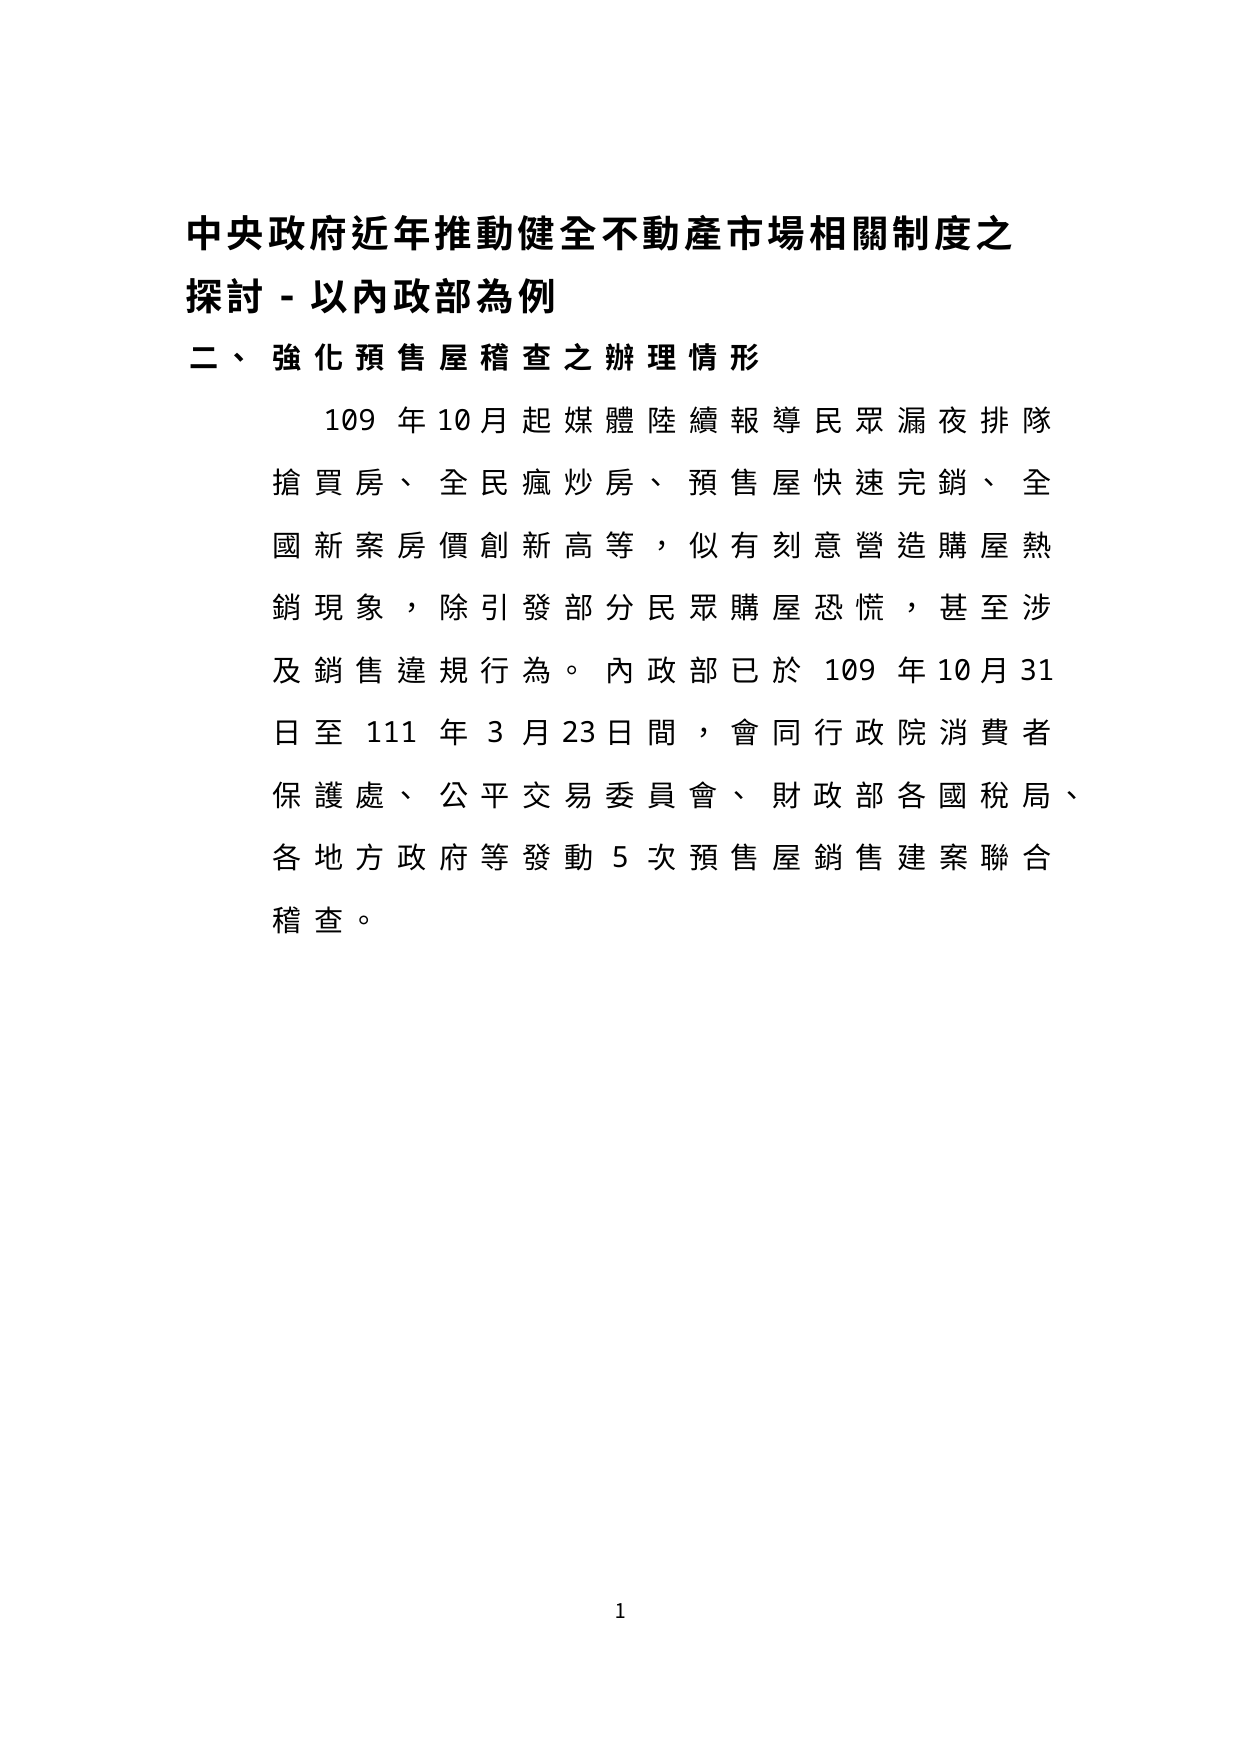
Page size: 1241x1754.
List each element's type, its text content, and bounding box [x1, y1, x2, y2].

text 109年10月起媒體陸續報導民眾漏夜排隊搶買房、全民瘋炒房、預售屋快速完銷、全國新案房價創新高等，似有刻意營造購屋熱銷現象，除引發部分民眾購屋恐慌，甚至涉及銷售違規行為。內政部已於109年10月31日至111年3月23日間，會同行政院消費者保護處、公平交易委員會、財政部各國稅局、各地方政府等發動5次預售屋銷售建案聯合稽查。 [242, 377, 1058, 939]
text 中央政府近年推動健全不動產市場相關制度之探討-以內政部為例 [183, 189, 1028, 314]
text 二、強化預售屋稽查之辦理情形 [183, 314, 1058, 377]
